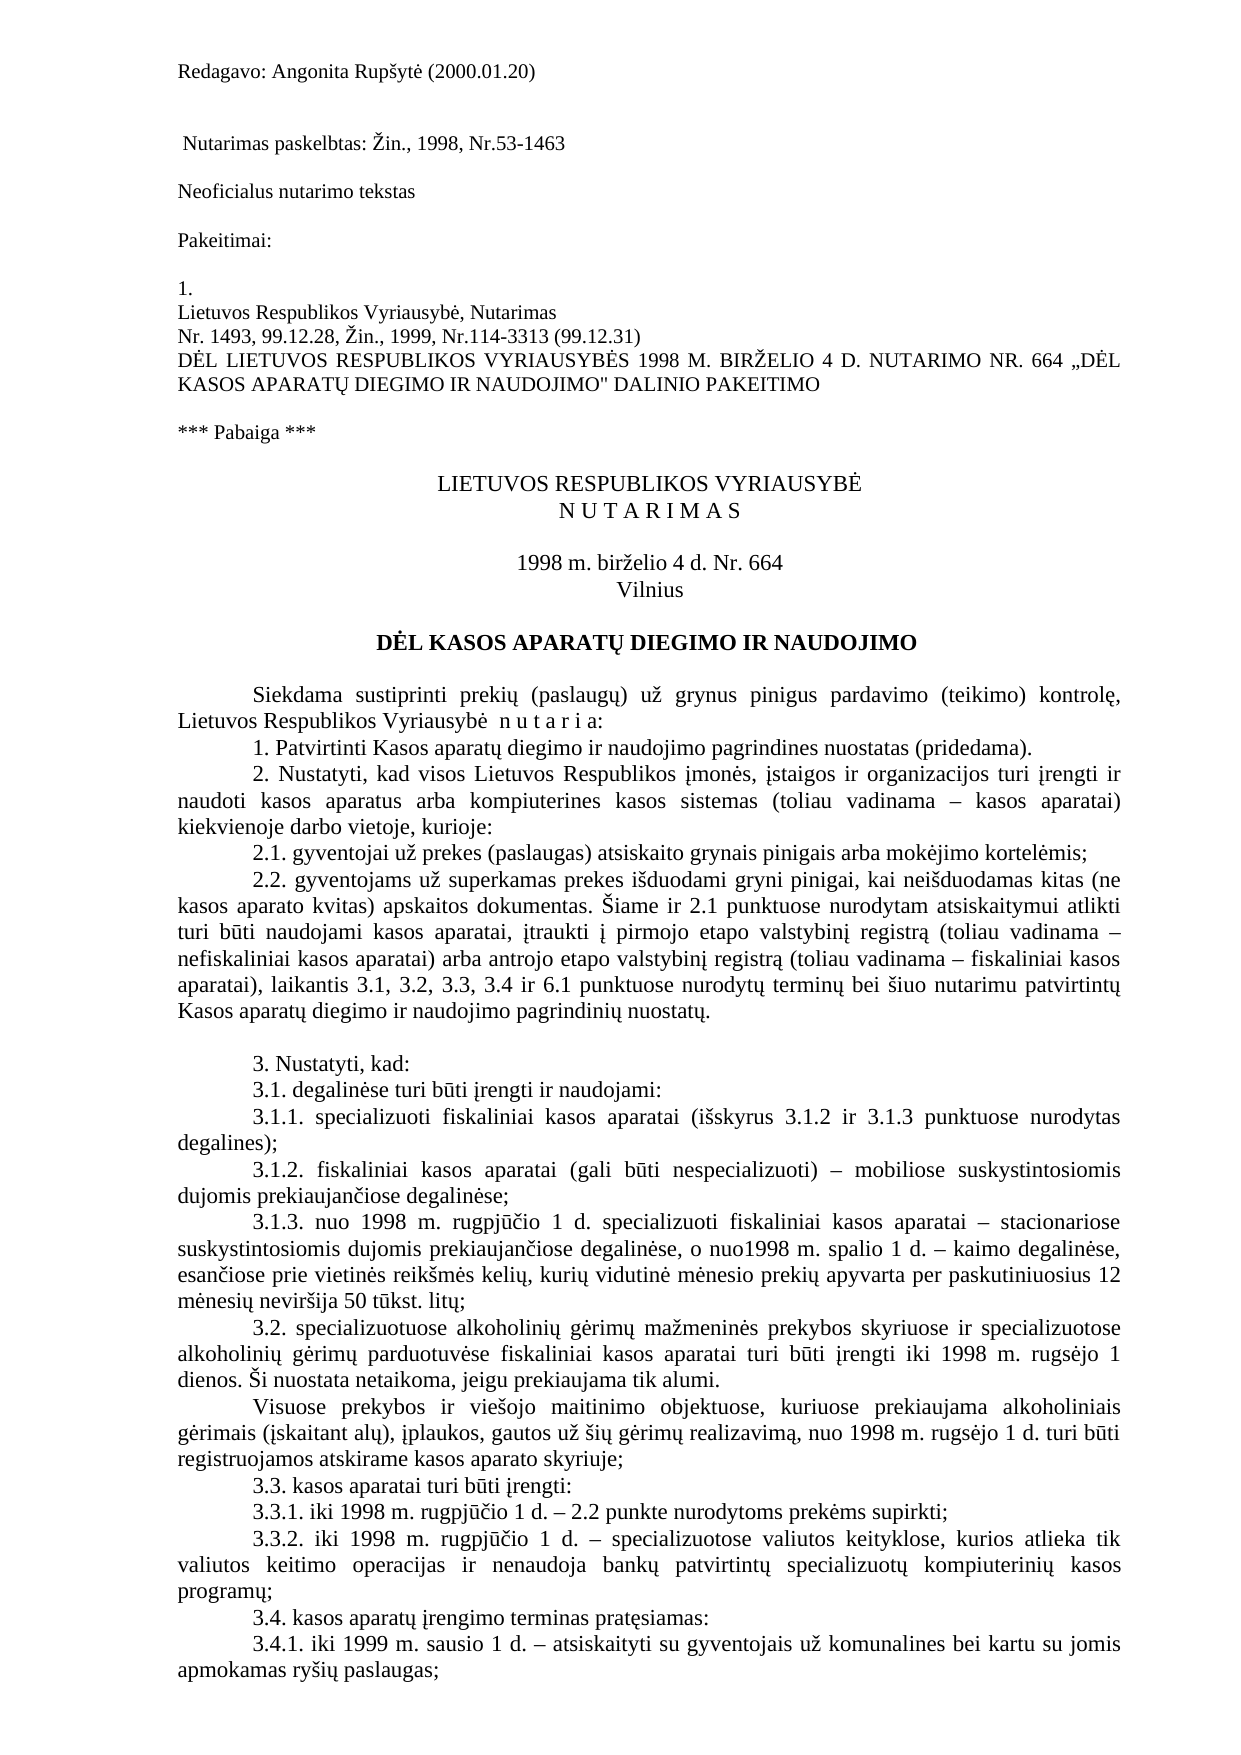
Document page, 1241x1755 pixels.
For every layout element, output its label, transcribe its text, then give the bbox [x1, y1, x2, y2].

text 3.1. degalinėse turi būti įrengti ir naudojami: [177, 1077, 1122, 1103]
text 3.2. specializuotuose alkoholinių gėrimų mažmeninės prekybos skyriuose ir specializuotose alkoholinių gėrimų parduotuvėse fiskaliniai kasos aparatai turi būti įrengti iki 1998 m. rugsėjo 1 dienos. Ši nuostata netaikoma, jeigu prekiaujama tik alumi. [177, 1314, 1122, 1393]
text Visuose prekybos ir viešojo maitinimo objektuose, kuriuose prekiaujama alkoholiniais gėrimais (įskaitant alų), įplaukos, gautos už šių gėrimų realizavimą, nuo 1998 m. rugsėjo 1 d. turi būti registruojamos atskirame kasos aparato skyriuje; [177, 1393, 1122, 1472]
text 2.1. gyventojai už prekes (paslaugas) atsiskaito grynais pinigais arba mokėjimo kortelėmis; [177, 839, 1122, 866]
text 3.3. kasos aparatai turi būti įrengti: [177, 1472, 1122, 1498]
text Nutarimas paskelbtas: Žin., 1998, Nr.53-1463 [177, 131, 1122, 155]
text Siekdama sustiprinti prekių (paslaugų) už grynus pinigus pardavimo (teikimo) kontrolę, Lietuvos Respublikos Vyriausybė n u t a r i a: [177, 681, 1122, 734]
text DĖL LIETUVOS RESPUBLIKOS VYRIAUSYBĖS 1998 M. BIRŽELIO 4 D. NUTARIMO NR. 664 „DĖL KASOS APARATŲ DIEGIMO IR NAUDOJIMO" DALINIO PAKEITIMO [177, 348, 1122, 396]
text 3.3.2. iki 1998 m. rugpjūčio 1 d. – specializuotose valiutos keityklose, kurios atlieka tik valiutos keitimo operacijas ir nenaudoja bankų patvirtintų specializuotų kompiuterinių kasos programų; [177, 1524, 1122, 1604]
text 3.4. kasos aparatų įrengimo terminas pratęsiamas: [177, 1604, 1122, 1630]
text Neoficialus nutarimo tekstas [177, 179, 1122, 203]
text LIETUVOS RESPUBLIKOS VYRIAUSYBĖ [177, 470, 1122, 497]
text 3.1.3. nuo 1998 m. rugpjūčio 1 d. specializuoti fiskaliniai kasos aparatai – stacionariose suskystintosiomis dujomis prekiaujančiose degalinėse, o nuo1998 m. spalio 1 d. – kaimo degalinėse, esančiose prie vietinės reikšmės kelių, kurių vidutinė mėnesio prekių apyvarta per paskutiniuosius 12 mėnesių neviršija 50 tūkst. litų; [177, 1208, 1122, 1314]
text 1. [177, 276, 1122, 300]
text 2. Nustatyti, kad visos Lietuvos Respublikos įmonės, įstaigos ir organizacijos turi įrengti ir naudoti kasos aparatus arba kompiuterines kasos sistemas (toliau vadinama – kasos aparatai) kiekvienoje darbo vietoje, kurioje: [177, 760, 1122, 839]
subtitle DĖL KASOS APARATŲ DIEGIMO IR NAUDOJIMO [177, 628, 1122, 655]
text 3.1.1. specializuoti fiskaliniai kasos aparatai (išskyrus 3.1.2 ir 3.1.3 punktuose nurodytas degalines); [177, 1103, 1122, 1156]
text 3.3.1. iki 1998 m. rugpjūčio 1 d. – 2.2 punkte nurodytoms prekėms supirkti; [177, 1498, 1122, 1524]
text 3. Nustatyti, kad: [177, 1050, 1122, 1077]
text 1. Patvirtinti Kasos aparatų diegimo ir naudojimo pagrindines nuostatas (pridedama). [177, 734, 1122, 760]
text N U T A R I M A S [177, 497, 1122, 523]
text *** Pabaiga *** [177, 420, 1122, 444]
text Nr. 1493, 99.12.28, Žin., 1999, Nr.114-3313 (99.12.31) [177, 324, 1122, 348]
text Vilnius [177, 576, 1122, 602]
text 3.4.1. iki 1999 m. sausio 1 d. – atsiskaityti su gyventojais už komunalines bei kartu su jomis apmokamas ryšių paslaugas; [177, 1630, 1122, 1683]
text 1998 m. birželio 4 d. Nr. 664 [177, 549, 1122, 576]
text 2.2. gyventojams už superkamas prekes išduodami gryni pinigai, kai neišduodamas kitas (ne kasos aparato kvitas) apskaitos dokumentas. Šiame ir 2.1 punktuose nurodytam atsiskaitymui atlikti turi būti naudojami kasos aparatai, įtraukti į pirmojo etapo valstybinį registrą (toliau vadinama – nefiskaliniai kasos aparatai) arba antrojo etapo valstybinį registrą (toliau vadinama – fiskaliniai kasos aparatai), laikantis 3.1, 3.2, 3.3, 3.4 ir 6.1 punktuose nurodytų terminų bei šiuo nutarimu patvirtintų Kasos aparatų diegimo ir naudojimo pagrindinių nuostatų. [177, 866, 1122, 1024]
text Lietuvos Respublikos Vyriausybė, Nutarimas [177, 300, 1122, 324]
text 3.1.2. fiskaliniai kasos aparatai (gali būti nespecializuoti) – mobiliose suskystintosiomis dujomis prekiaujančiose degalinėse; [177, 1156, 1122, 1208]
text Redagavo: Angonita Rupšytė (2000.01.20) [177, 59, 1122, 83]
text Pakeitimai: [177, 227, 1122, 252]
